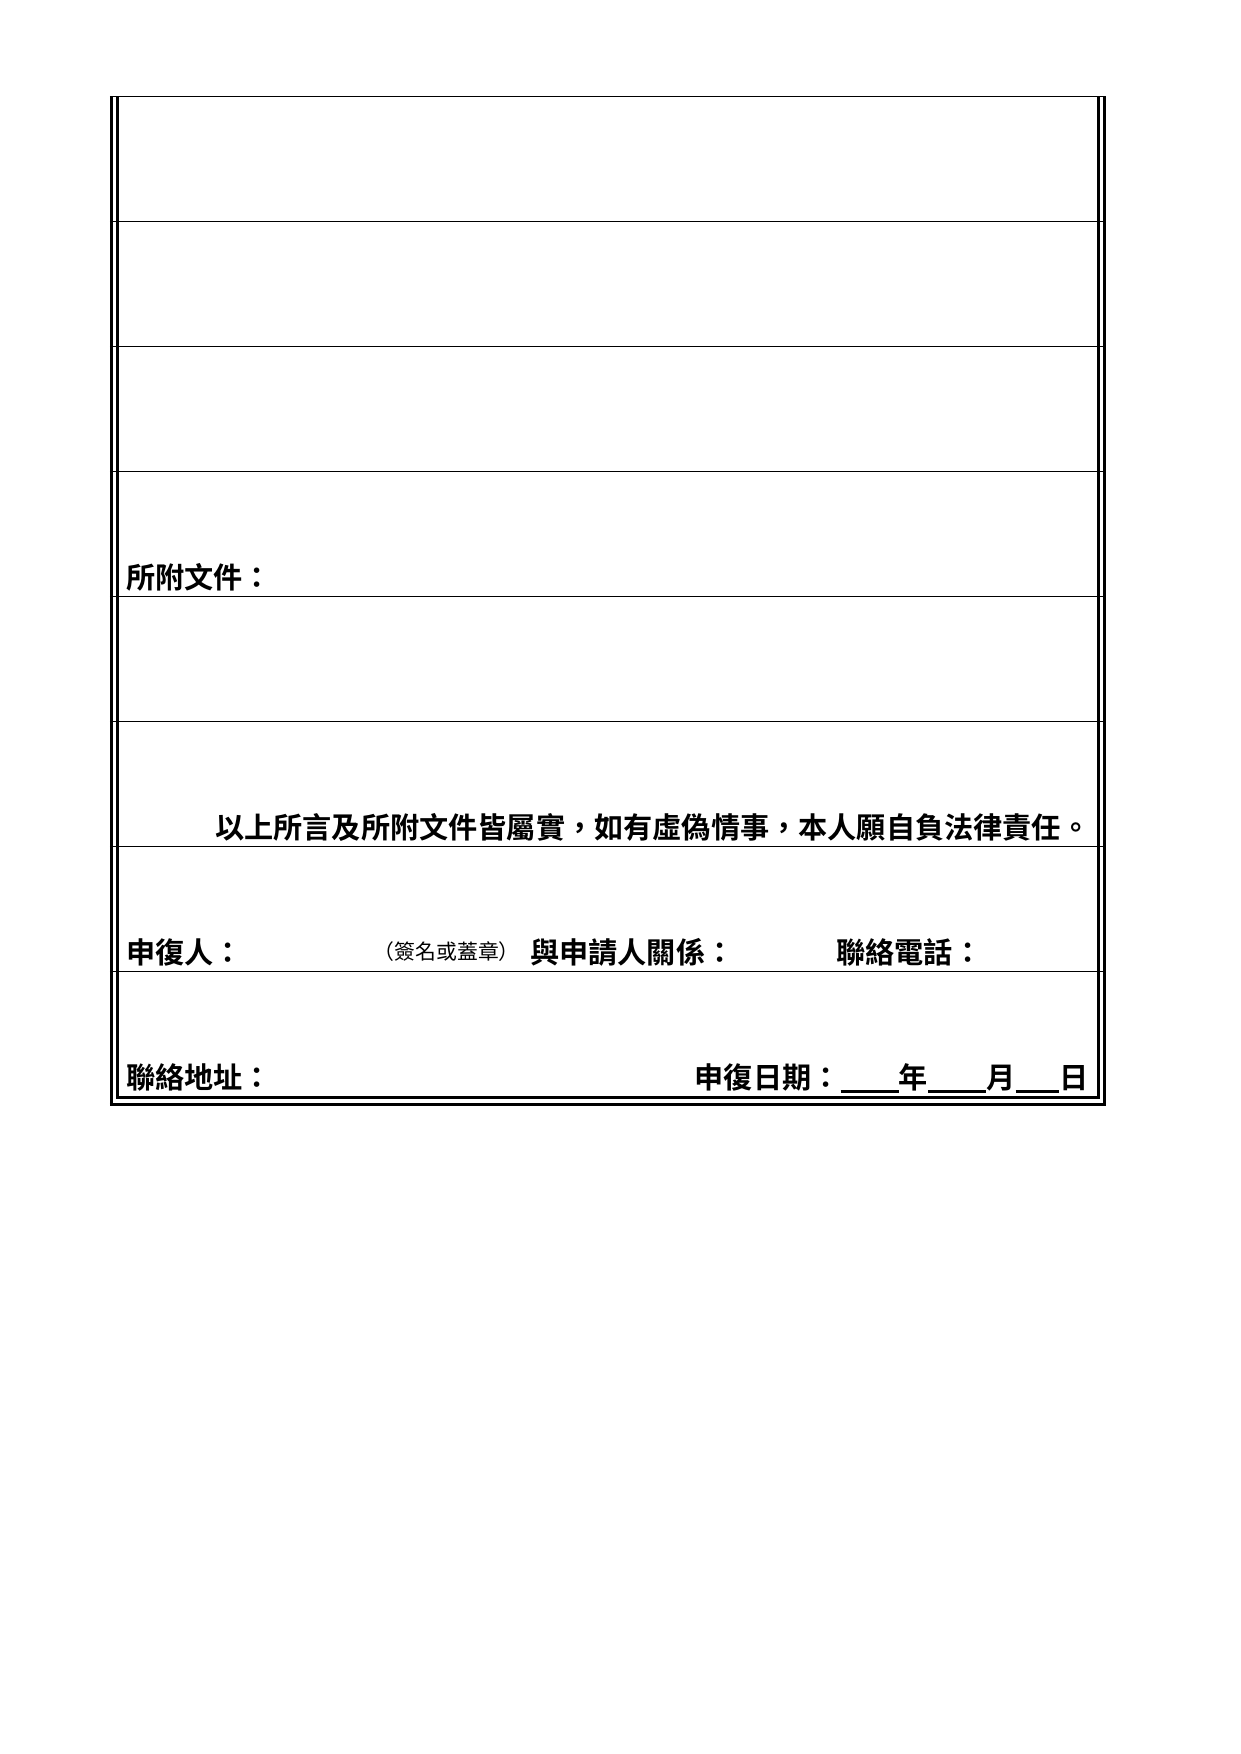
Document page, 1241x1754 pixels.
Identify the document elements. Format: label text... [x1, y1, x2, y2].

table_cell 聯絡地址： 申復日期： 年 月 日 [119, 972, 1097, 1096]
table_cell 所附文件： [119, 472, 1097, 596]
table_cell [119, 347, 1097, 471]
table_cell [119, 597, 1097, 721]
table_cell [119, 222, 1097, 346]
table_cell 申復人： （簽名或蓋章） 與申請人關係： 聯絡電話： [119, 847, 1097, 971]
table_cell [119, 97, 1097, 221]
table_cell 以上所言及所附文件皆屬實，如有虛偽情事，本人願自負法律責任。 [119, 722, 1097, 846]
